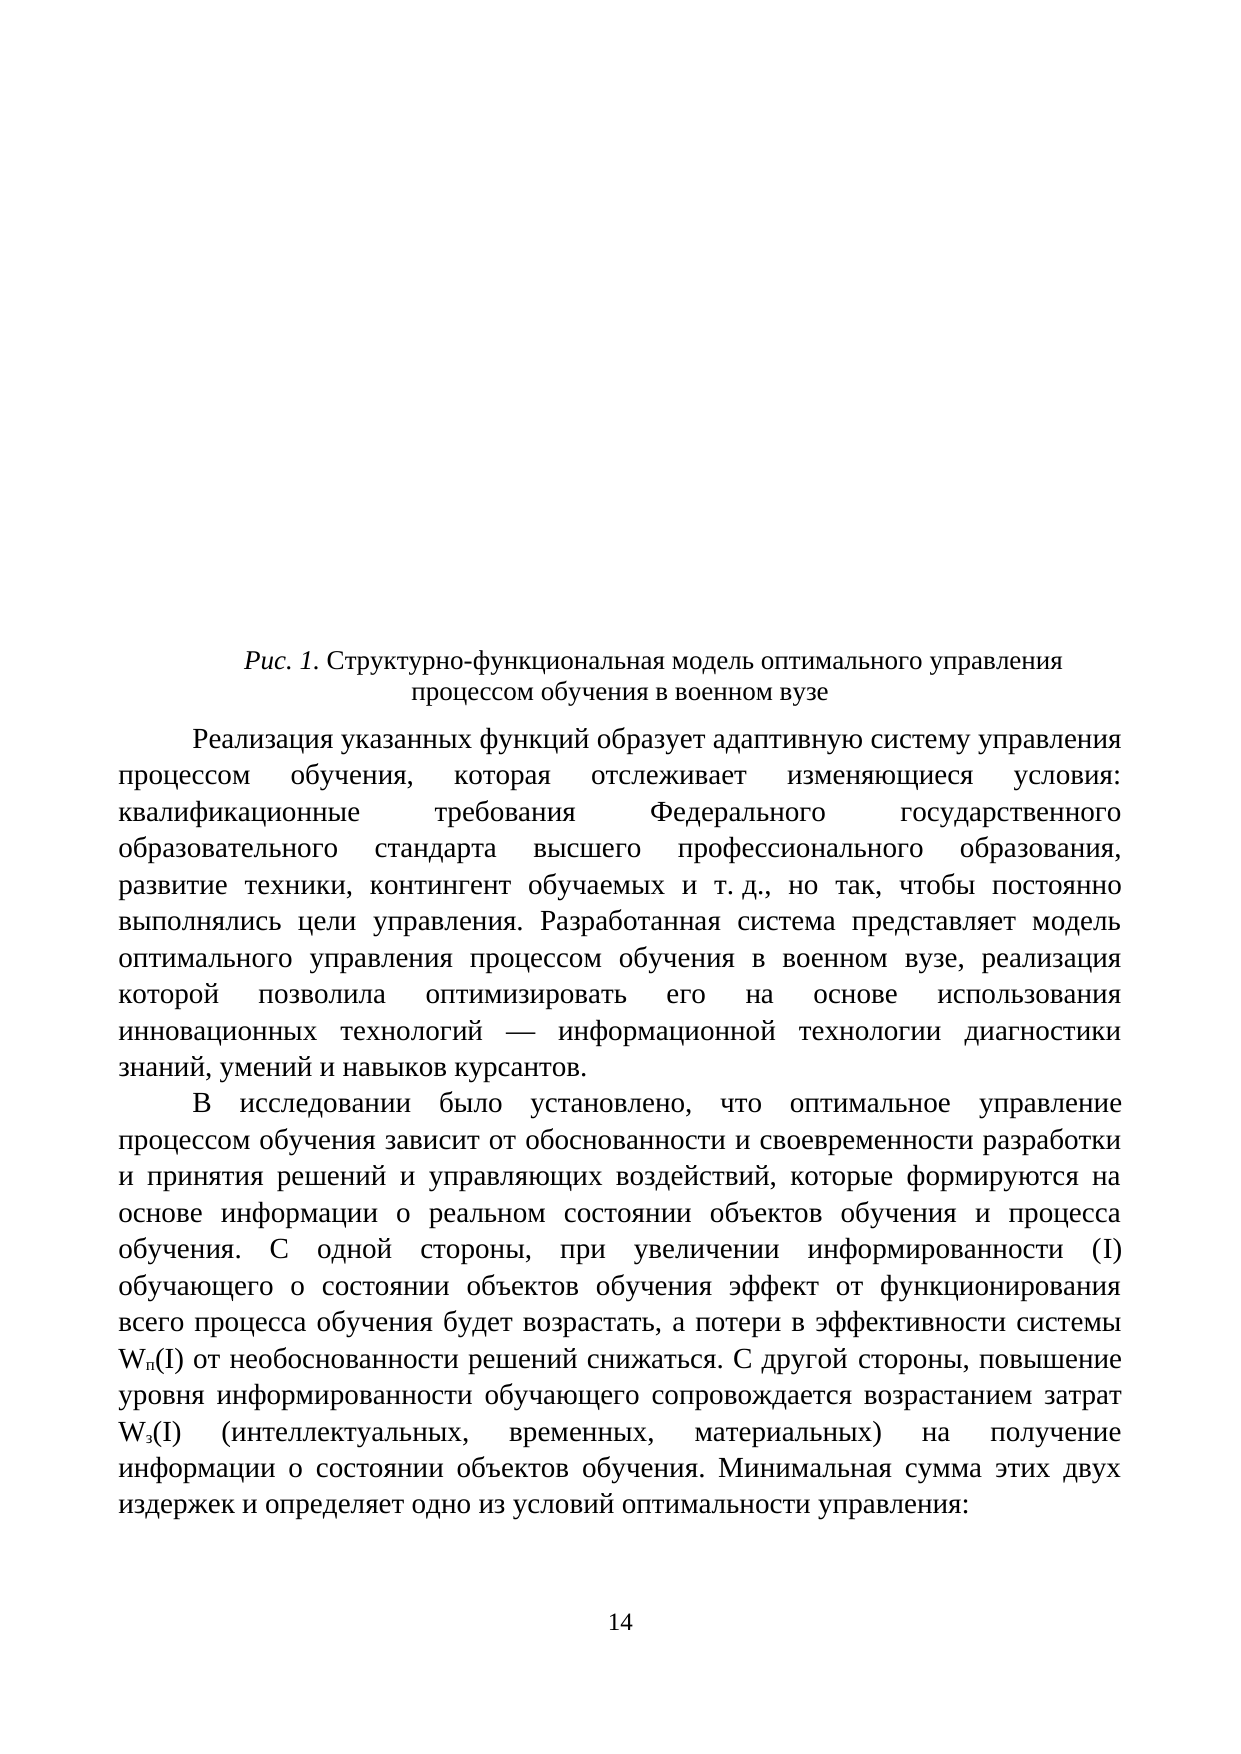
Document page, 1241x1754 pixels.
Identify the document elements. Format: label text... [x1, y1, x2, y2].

text В исследовании было установлено, что оптимальное управление процессом обучения зависит от обоснованности и своевременности разработки и принятия решений и управляющих воздействий, которые формируются на основе информации о реальном состоянии объектов обучения и процесса обучения. С одной стороны, при увеличении информированности (I) обучающего о состоянии объектов обучения эффект от функционирования всего процесса обучения будет возрастать, а потери в эффективности системы Wп(I) от необоснованности решений снижаться. С другой стороны, повышение уровня информированности обучающего сопровождается возрастанием затрат Wз(I) (интеллектуальных, временных, материальных) на получение информации о состоянии объектов обучения. Минимальная сумма этих двух издержек и определяет одно из условий оптимальности управления: [118, 1084, 1122, 1521]
text Рис. 1. Структурно-функциональная модель оптимального управления процессом обучения в военном вузе [118, 644, 1122, 707]
text Реализация указанных функций образует адаптивную систему управления процессом обучения, которая отслеживает изменяющиеся условия: квалификационные требования Федерального государственного образовательного стандарта высшего профессионального образования, развитие техники, контингент обучаемых и т. д., но так, чтобы постоянно выполнялись цели управления. Разработанная система представляет модель оптимального управления процессом обучения в военном вузе, реализация которой позволила оптимизировать его на основе использования инновационных технологий — информационной технологии диагностики знаний, умений и навыков курсантов. [118, 719, 1122, 1084]
